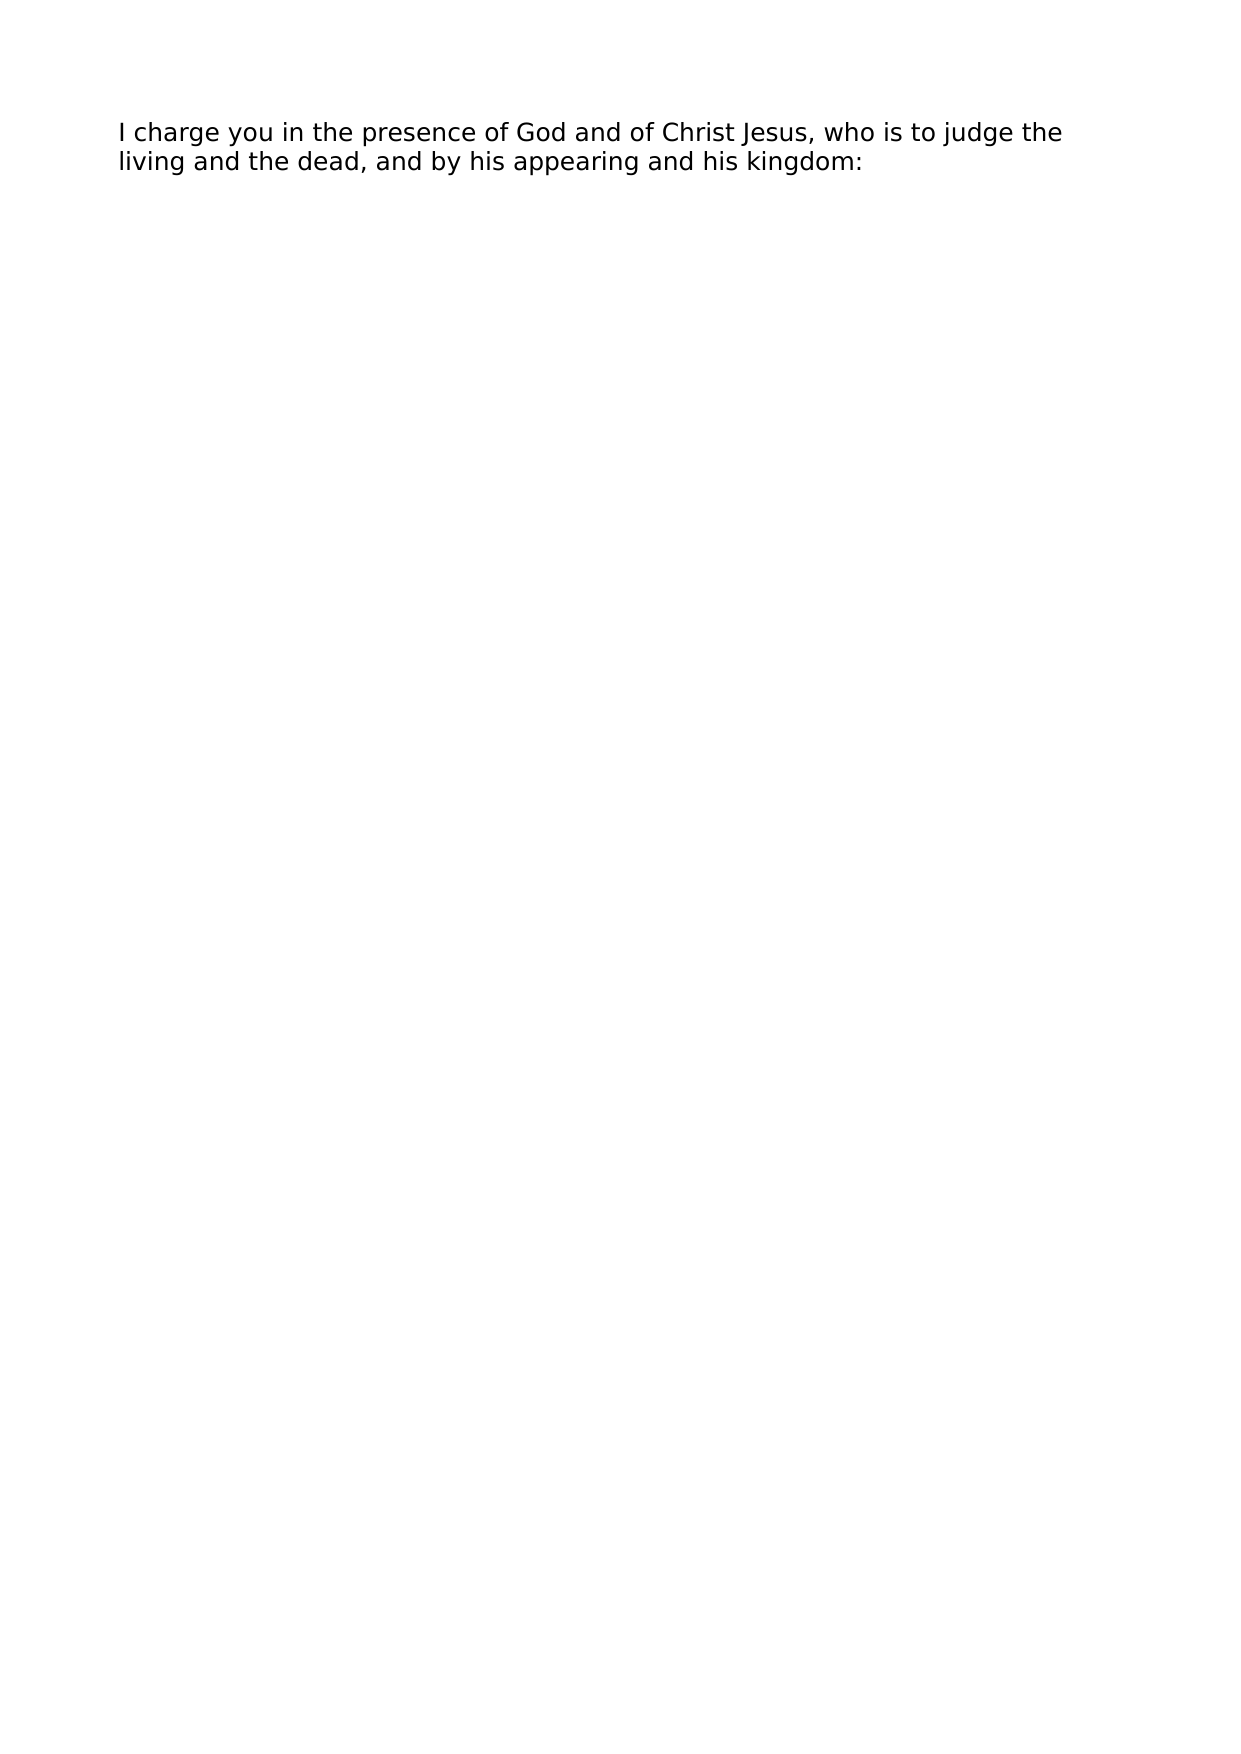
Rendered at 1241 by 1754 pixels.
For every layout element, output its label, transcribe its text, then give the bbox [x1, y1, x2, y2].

text I charge you in the presence of God and of Christ Jesus, who is to judge the living and the dead, and by his appearing and his kingdom: [118, 118, 1122, 176]
